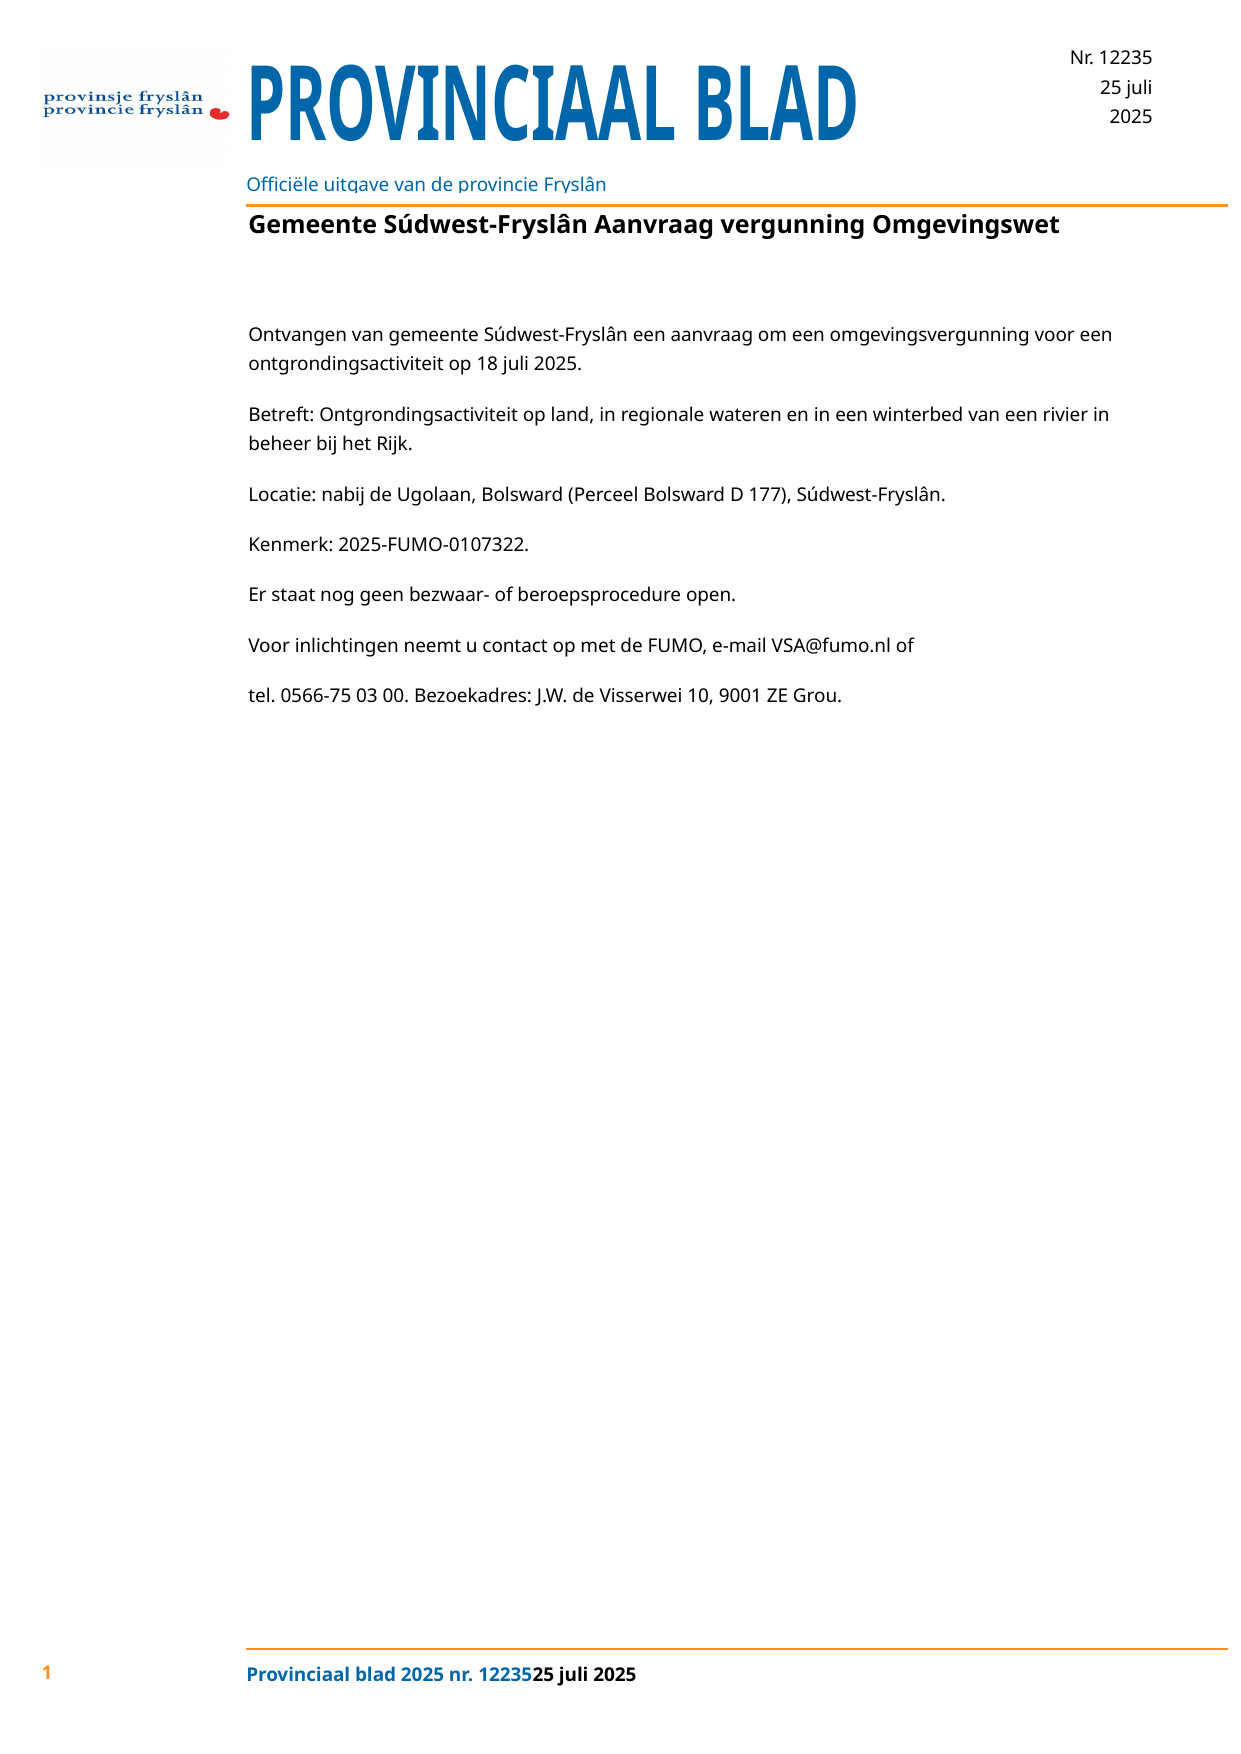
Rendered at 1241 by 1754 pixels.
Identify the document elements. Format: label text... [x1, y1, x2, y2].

text Er staat nog geen bezwaar- of beroepsprocedure open. [248, 582, 1152, 607]
text Locatie: nabij de Ugolaan, Bolsward (Perceel Bolsward D 177), Súdwest-Fryslân. [248, 481, 1152, 506]
text Ontvangen van gemeente Súdwest-Fryslân een aanvraag om een omgevingsvergunning voor een ontgrondingsactiviteit op 18 juli 2025. [248, 321, 1152, 376]
text Gemeente Súdwest-Fryslân Aanvraag vergunning Omgevingswet [248, 207, 1152, 241]
text Betreft: Ontgrondingsactiviteit op land, in regionale wateren en in een winterbed van een rivier in beheer bij het Rijk. [248, 401, 1152, 456]
text Voor inlichtingen neemt u contact op met de FUMO, e-mail VSA@fumo.nl of [248, 632, 1152, 658]
picture [41, 47, 231, 172]
text tel. 0566-75 03 00. Bezoekadres: J.W. de Visserwei 10, 9001 ZE Grou. [248, 682, 1152, 708]
text Kenmerk: 2025-FUMO-0107322. [248, 531, 1152, 557]
